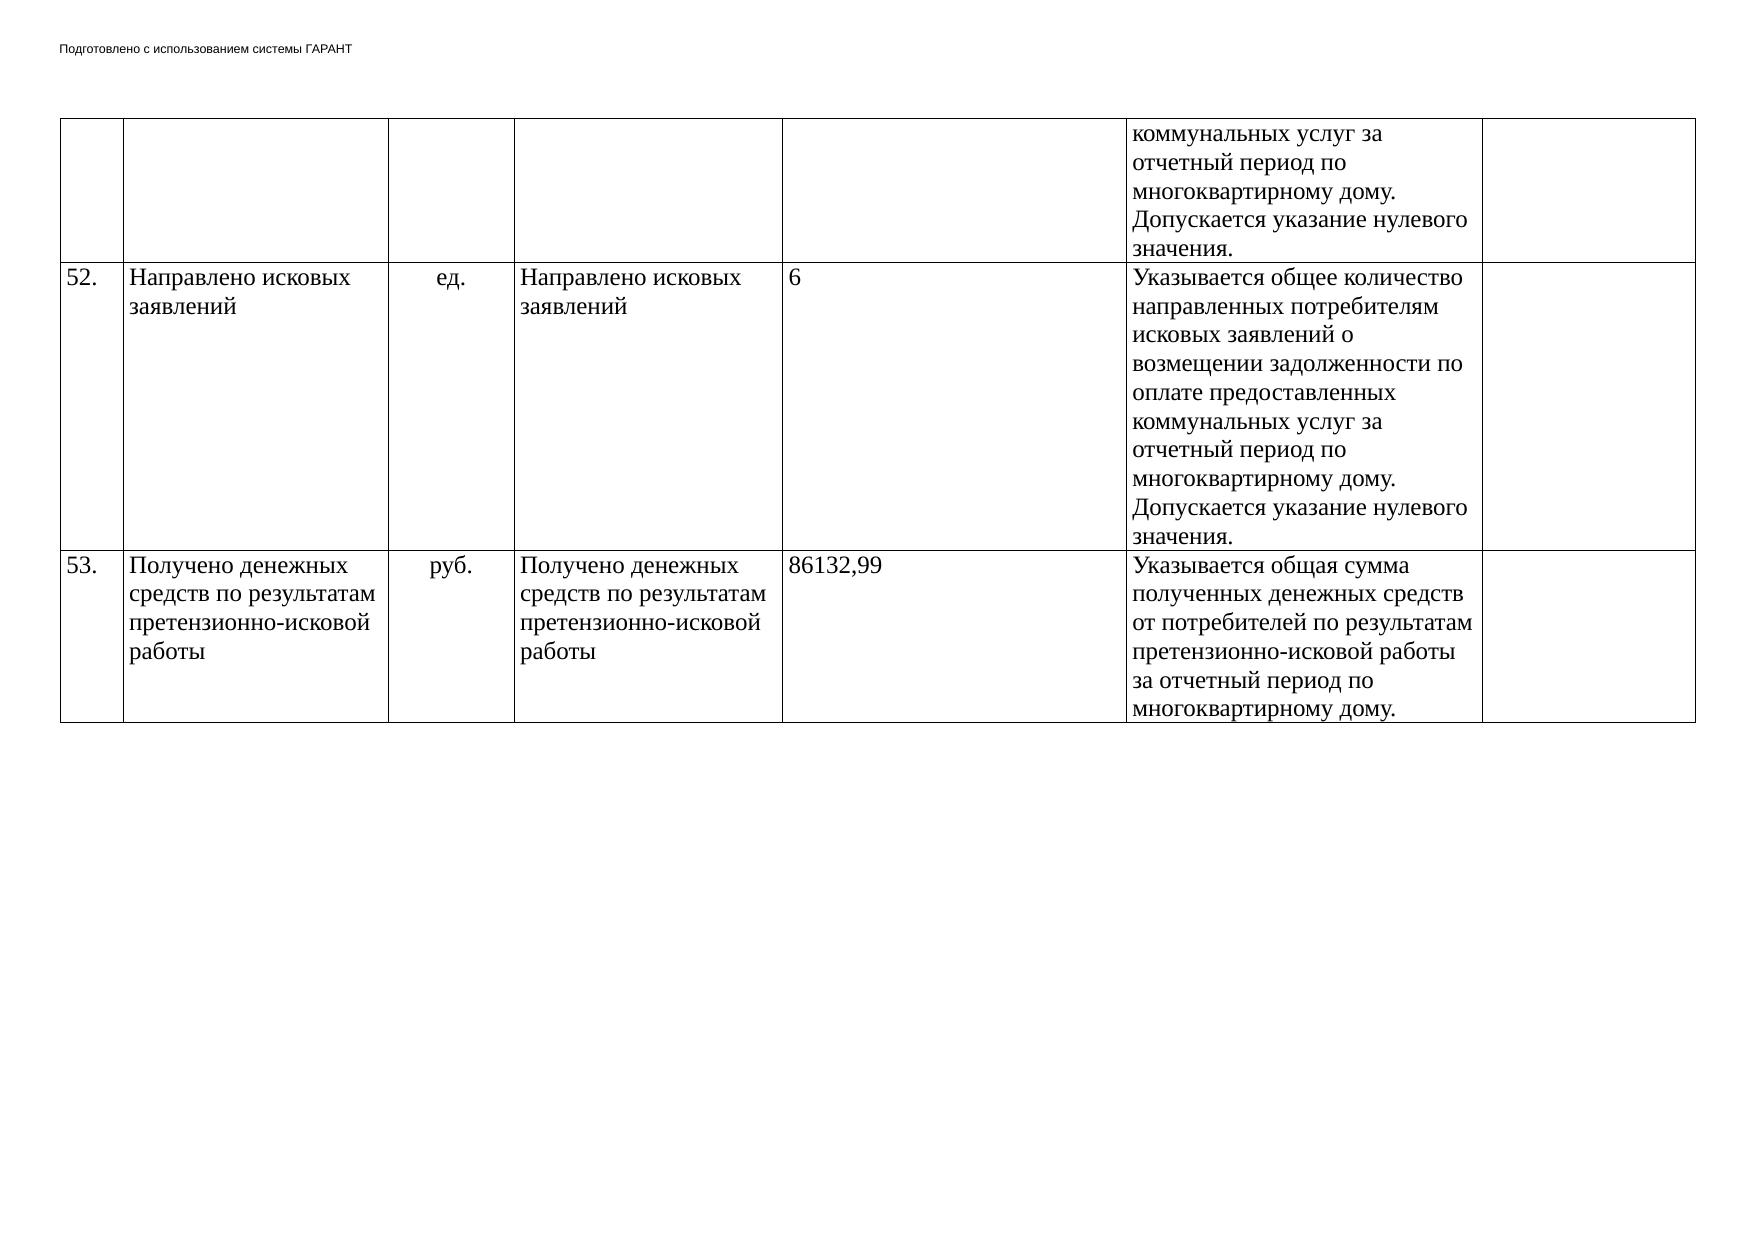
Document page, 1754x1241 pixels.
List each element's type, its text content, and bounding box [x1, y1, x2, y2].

table_cell руб. [389, 551, 514, 722]
table_cell Получено денежных средств по результатам претензионно-исковой работы [124, 551, 388, 722]
table_cell [1483, 263, 1695, 549]
table_cell [783, 119, 1126, 262]
table_cell [124, 119, 388, 262]
table_cell Направлено исковых заявлений [124, 263, 388, 549]
table_cell [389, 119, 514, 262]
table_cell 6 [783, 263, 1126, 549]
table_cell коммунальных услуг за отчетный период по многоквартирному дому. Допускается указание нулевого значения. [1127, 119, 1482, 262]
table_cell Указывается общее количество направленных потребителям исковых заявлений о возмещении задолженности по оплате предоставленных коммунальных услуг за отчетный период по многоквартирному дому. Допускается указание нулевого значения. [1127, 263, 1482, 549]
table_cell Получено денежных средств по результатам претензионно-исковой работы [515, 551, 782, 722]
table_cell [1483, 551, 1695, 722]
table_cell 52. [61, 263, 123, 549]
table_cell [515, 119, 782, 262]
table_cell 86132,99 [783, 551, 1126, 722]
table_cell [1483, 119, 1695, 262]
table_cell 53. [61, 551, 123, 722]
table_cell Указывается общая сумма полученных денежных средств от потребителей по результатам претензионно-исковой работы за отчетный период по многоквартирному дому. [1127, 551, 1482, 722]
table_cell [61, 119, 123, 262]
table_cell Направлено исковых заявлений [515, 263, 782, 549]
table_cell ед. [389, 263, 514, 549]
